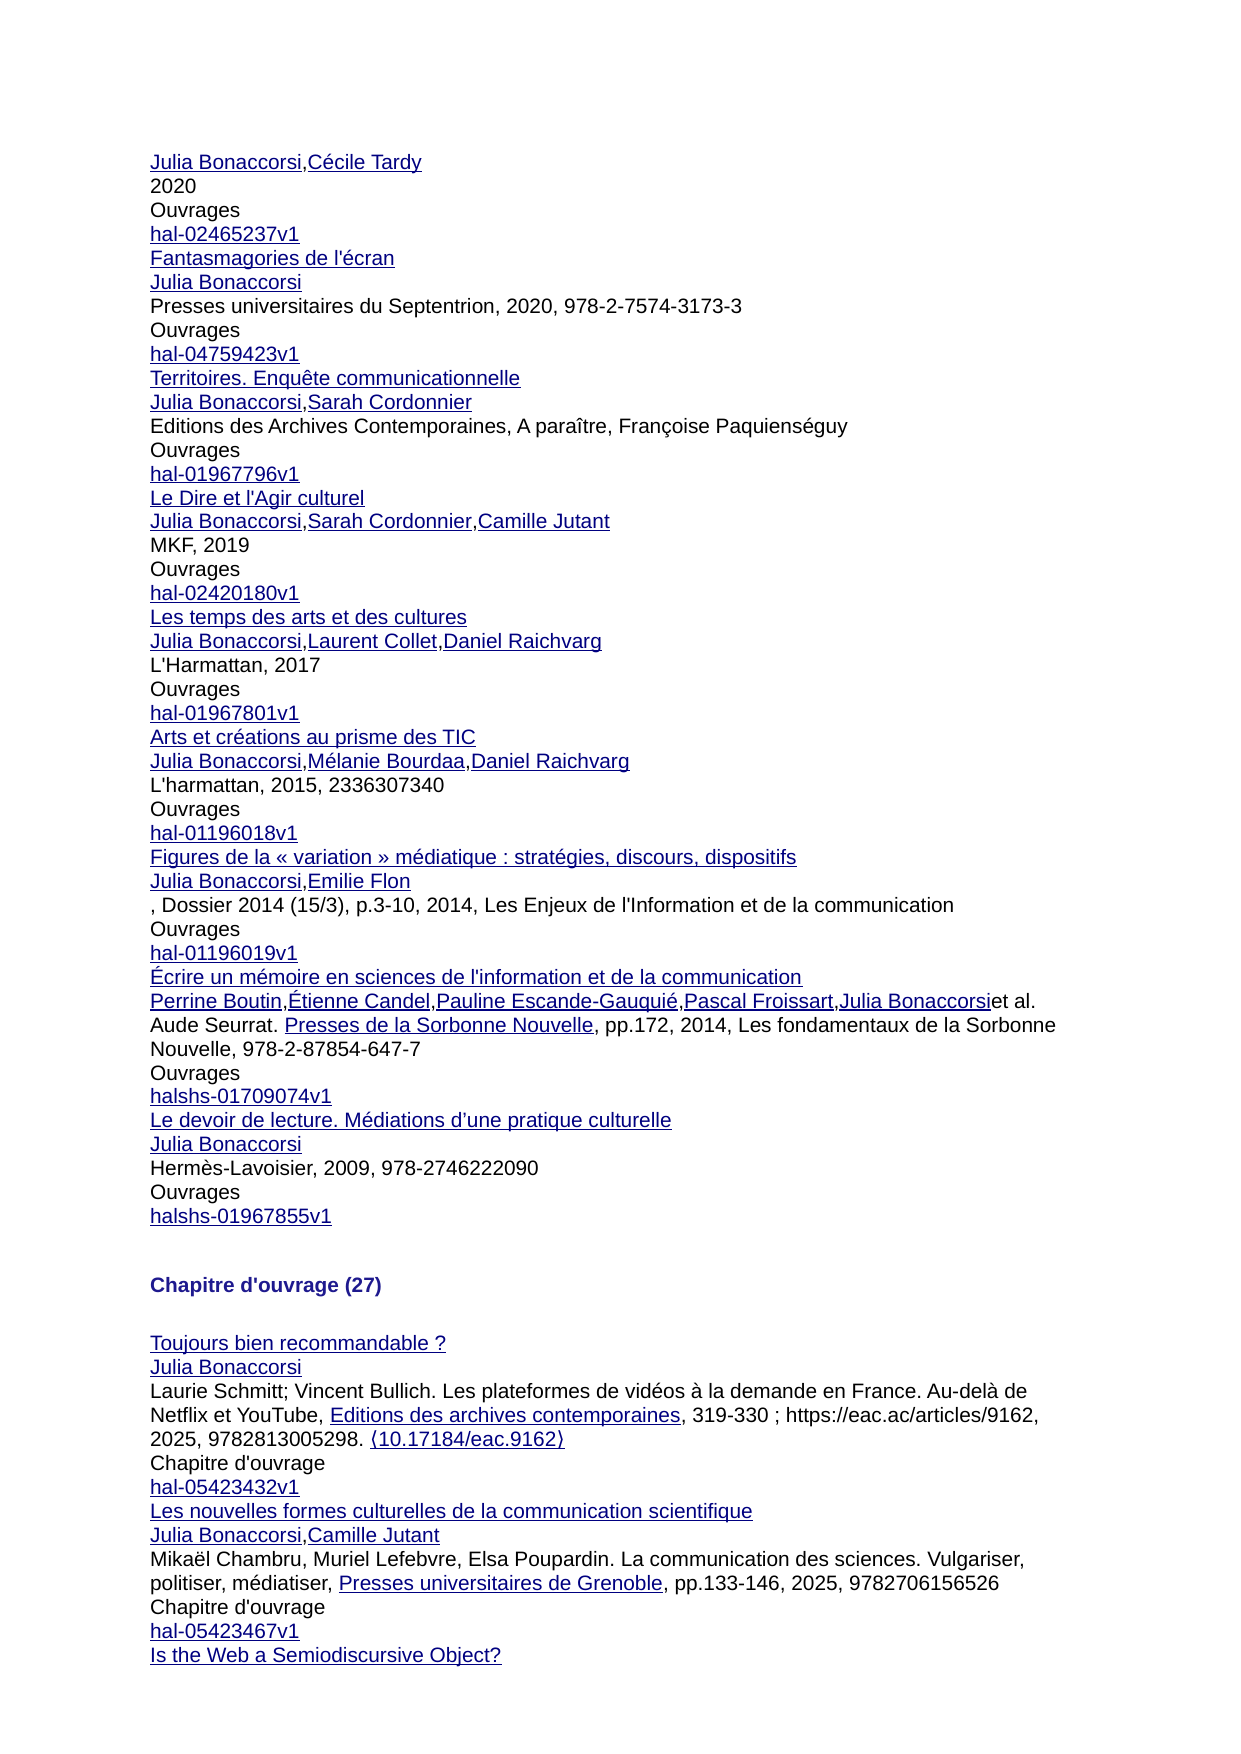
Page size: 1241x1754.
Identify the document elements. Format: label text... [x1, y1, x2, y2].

subtitle Chapitre d'ouvrage (27) [150, 1273, 1090, 1297]
table_cell Arts et créations au prisme des TIC Julia Bonaccorsi,Mélanie Bourdaa,Daniel Raichvarg L'harmattan, 2015, 2336307340 Ouvrages hal-01196018v1 [150, 725, 1090, 845]
table_cell Les temps des arts et des cultures Julia Bonaccorsi,Laurent Collet,Daniel Raichvarg L'Harmattan, 2017 Ouvrages hal-01967801v1 [150, 605, 1090, 725]
table_cell Écrire un mémoire en sciences de l'information et de la communication Perrine Boutin,Étienne Candel,Pauline Escande-Gauquié,Pascal Froissart,Julia Bonaccorsiet al. Aude Seurrat. Presses de la Sorbonne Nouvelle, pp.172, 2014, Les fondamentaux de la Sorbonne Nouvelle, 978-2-87854-647-7 Ouvrages halshs-01709074v1 [150, 965, 1090, 1108]
table_cell Le Dire et l'Agir culturel Julia Bonaccorsi,Sarah Cordonnier,Camille Jutant MKF, 2019 Ouvrages hal-02420180v1 [150, 485, 1090, 605]
table_cell Is the Web a Semiodiscursive Object? [150, 1643, 1090, 1667]
table_cell Le devoir de lecture. Médiations d’une pratique culturelle Julia Bonaccorsi Hermès-Lavoisier, 2009, 978-2746222090 Ouvrages halshs-01967855v1 [150, 1108, 1090, 1228]
table_cell Figures de la « variation » médiatique : stratégies, discours, dispositifs Julia Bonaccorsi,Emilie Flon , Dossier 2014 (15/3), p.3-10, 2014, Les Enjeux de l'Information et de la communication Ouvrages hal-01196019v1 [150, 845, 1090, 964]
table_header Toujours bien recommandable ? Julia Bonaccorsi Laurie Schmitt; Vincent Bullich. Les plateformes de vidéos à la demande en France. Au-delà de Netflix et YouTube, Editions des archives contemporaines, 319-330 ; https://eac.ac/articles/9162, 2025, 9782813005298. ⟨10.17184/eac.9162⟩ Chapitre d'ouvrage hal-05423432v1 [150, 1331, 1090, 1499]
table_cell Fantasmagories de l'écran Julia Bonaccorsi Presses universitaires du Septentrion, 2020, 978-2-7574-3173-3 Ouvrages hal-04759423v1 [150, 246, 1090, 366]
table_header Julia Bonaccorsi,Cécile Tardy 2020 Ouvrages hal-02465237v1 [150, 150, 1090, 246]
table_cell Les nouvelles formes culturelles de la communication scientifique Julia Bonaccorsi,Camille Jutant Mikaël Chambru, Muriel Lefebvre, Elsa Poupardin. La communication des sciences. Vulgariser, politiser, médiatiser, Presses universitaires de Grenoble, pp.133-146, 2025, 9782706156526 Chapitre d'ouvrage hal-05423467v1 [150, 1499, 1090, 1643]
table_cell Territoires. Enquête communicationnelle Julia Bonaccorsi,Sarah Cordonnier Editions des Archives Contemporaines, A paraître, Françoise Paquienséguy Ouvrages hal-01967796v1 [150, 366, 1090, 485]
